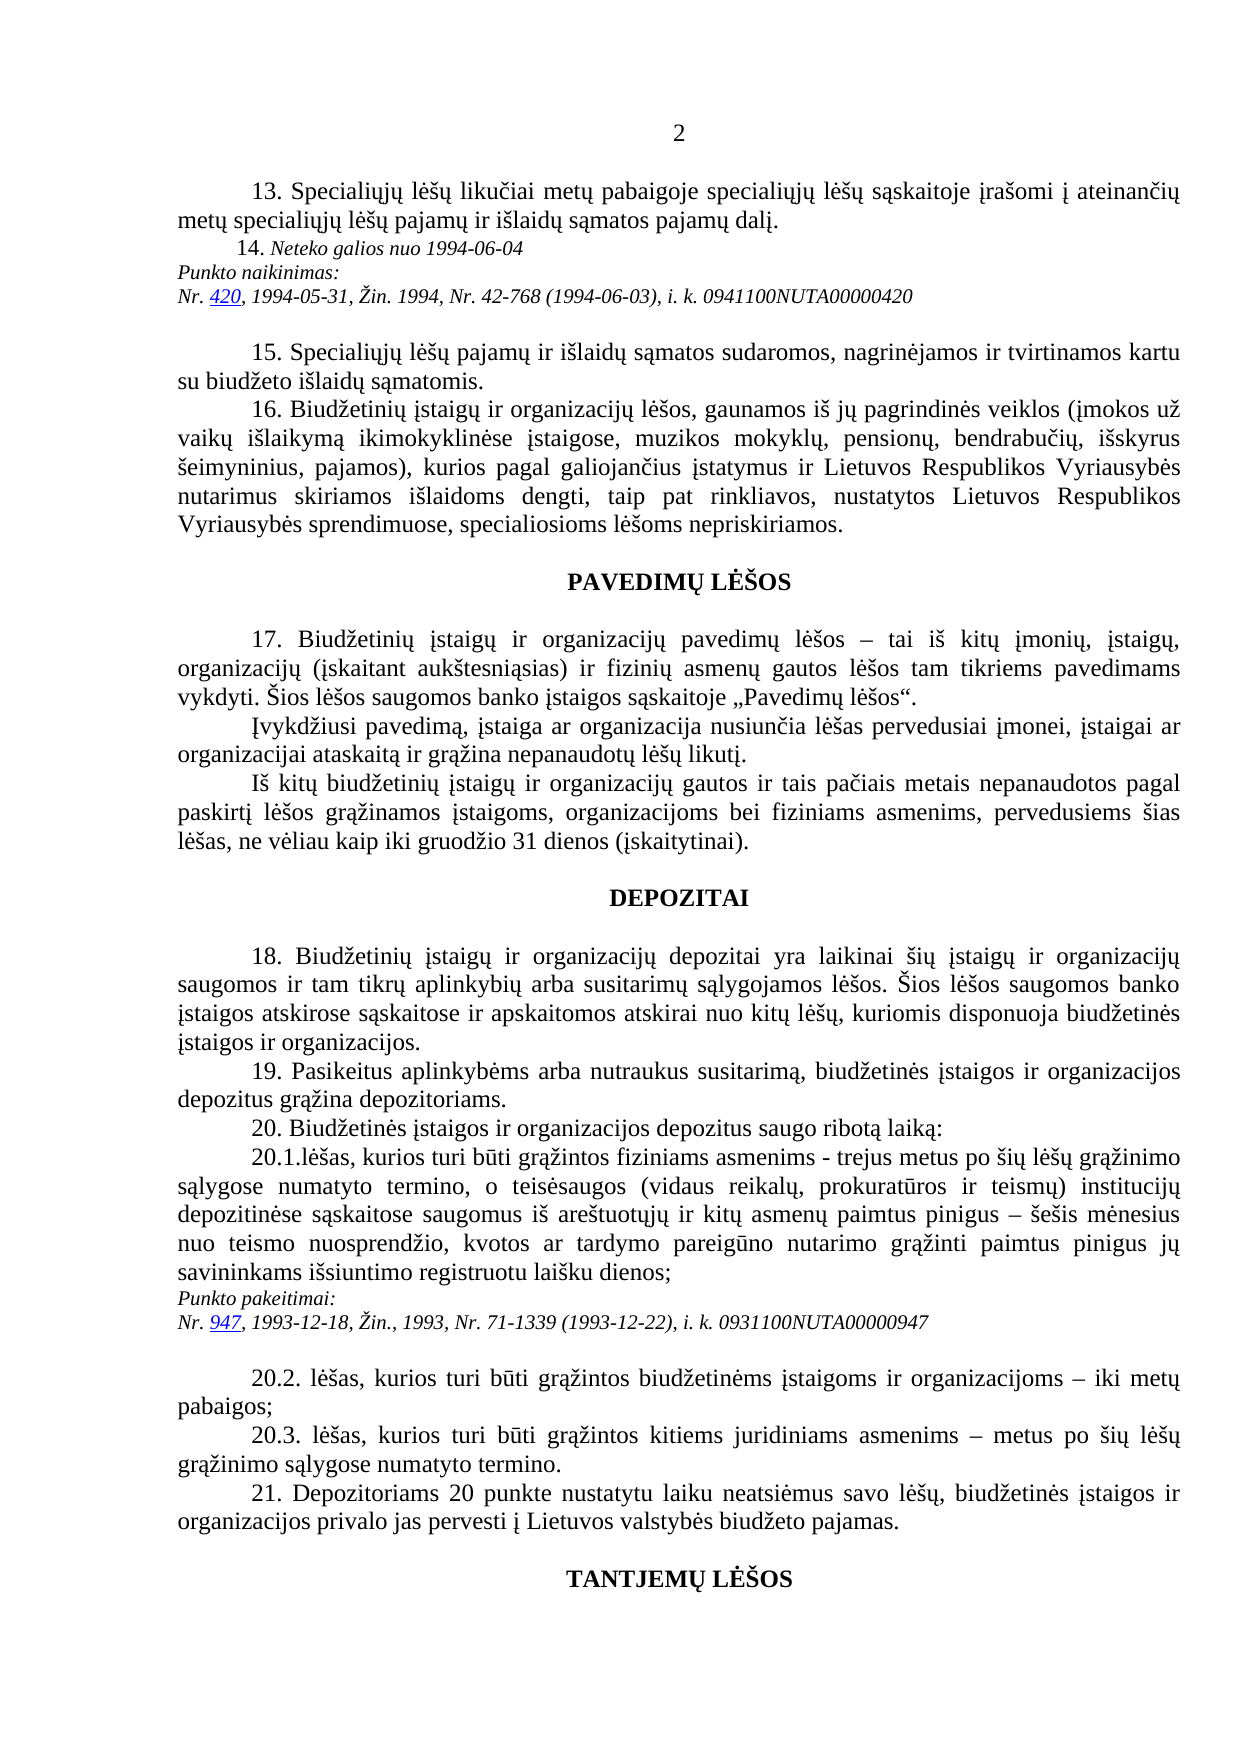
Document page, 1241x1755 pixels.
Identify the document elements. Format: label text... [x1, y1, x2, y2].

text 15. Specialiųjų lėšų pajamų ir išlaidų sąmatos sudaromos, nagrinėjamos ir tvirtinamos kartu su biudžeto išlaidų sąmatomis. [177, 337, 1181, 394]
text 19. Pasikeitus aplinkybėms arba nutraukus susitarimą, biudžetinės įstaigos ir organizacijos depozitus grąžina depozitoriams. [177, 1056, 1181, 1113]
text 21. Depozitoriams 20 punkte nustatytu laiku neatsiėmus savo lėšų, biudžetinės įstaigos ir organizacijos privalo jas pervesti į Lietuvos valstybės biudžeto pajamas. [177, 1478, 1181, 1535]
text Nr. 420, 1994-05-31, Žin. 1994, Nr. 42-768 (1994-06-03), i. k. 0941100NUTA00000420 [177, 284, 1181, 308]
text Punkto pakeitimai: [177, 1286, 1181, 1310]
text Punkto naikinimas: [177, 260, 1181, 284]
text 20. Biudžetinės įstaigos ir organizacijos depozitus saugo ribotą laiką: [177, 1113, 1181, 1142]
text 14. Neteko galios nuo 1994-06-04 [177, 234, 1181, 260]
text 13. Specialiųjų lėšų likučiai metų pabaigoje specialiųjų lėšų sąskaitoje įrašomi į ateinančių metų specialiųjų lėšų pajamų ir išlaidų sąmatos pajamų dalį. [177, 176, 1181, 234]
text Pavedimų lėšos [177, 567, 1181, 596]
text 16. Biudžetinių įstaigų ir organizacijų lėšos, gaunamos iš jų pagrindinės veiklos (įmokos už vaikų išlaikymą ikimokyklinėse įstaigose, muzikos mokyklų, pensionų, bendrabučių, išskyrus šeimyninius, pajamos), kurios pagal galiojančius įstatymus ir Lietuvos Respublikos Vyriausybės nutarimus skiriamos išlaidoms dengti, taip pat rinkliavos, nustatytos Lietuvos Respublikos Vyriausybės sprendimuose, specialiosioms lėšoms nepriskiriamos. [177, 394, 1181, 538]
text 20.2. lėšas, kurios turi būti grąžintos biudžetinėms įstaigoms ir organizacijoms – iki metų pabaigos; [177, 1363, 1181, 1420]
text TANTJEMŲ LĖŠOS [177, 1564, 1181, 1593]
text Iš kitų biudžetinių įstaigų ir organizacijų gautos ir tais pačiais metais nepanaudotos pagal paskirtį lėšos grąžinamos įstaigoms, organizacijoms bei fiziniams asmenims, pervedusiems šias lėšas, ne vėliau kaip iki gruodžio 31 dienos (įskaitytinai). [177, 768, 1181, 854]
text 20.1.lėšas, kurios turi būti grąžintos fiziniams asmenims - trejus metus po šių lėšų grąžinimo sąlygose numatyto termino, o teisėsaugos (vidaus reikalų, prokuratūros ir teismų) institucijų depozitinėse sąskaitose saugomus iš areštuotųjų ir kitų asmenų paimtus pinigus – šešis mėnesius nuo teismo nuosprendžio, kvotos ar tardymo pareigūno nutarimo grąžinti paimtus pinigus jų savininkams išsiuntimo registruotu laišku dienos; [177, 1142, 1181, 1286]
text Nr. 947, 1993-12-18, Žin., 1993, Nr. 71-1339 (1993-12-22), i. k. 0931100NUTA00000947 [177, 1310, 1181, 1334]
text Įvykdžiusi pavedimą, įstaiga ar organizacija nusiunčia lėšas pervedusiai įmonei, įstaigai ar organizacijai ataskaitą ir grąžina nepanaudotų lėšų likutį. [177, 711, 1181, 768]
text 18. Biudžetinių įstaigų ir organizacijų depozitai yra laikinai šių įstaigų ir organizacijų saugomos ir tam tikrų aplinkybių arba susitarimų sąlygojamos lėšos. Šios lėšos saugomos banko įstaigos atskirose sąskaitose ir apskaitomos atskirai nuo kitų lėšų, kuriomis disponuoja biudžetinės įstaigos ir organizacijos. [177, 941, 1181, 1056]
text 20.3. lėšas, kurios turi būti grąžintos kitiems juridiniams asmenims – metus po šių lėšų grąžinimo sąlygose numatyto termino. [177, 1420, 1181, 1478]
text 17. Biudžetinių įstaigų ir organizacijų pavedimų lėšos – tai iš kitų įmonių, įstaigų, organizacijų (įskaitant aukštesniąsias) ir fizinių asmenų gautos lėšos tam tikriems pavedimams vykdyti. Šios lėšos saugomos banko įstaigos sąskaitoje „Pavedimų lėšos“. [177, 624, 1181, 711]
text Depozitai [177, 883, 1181, 912]
